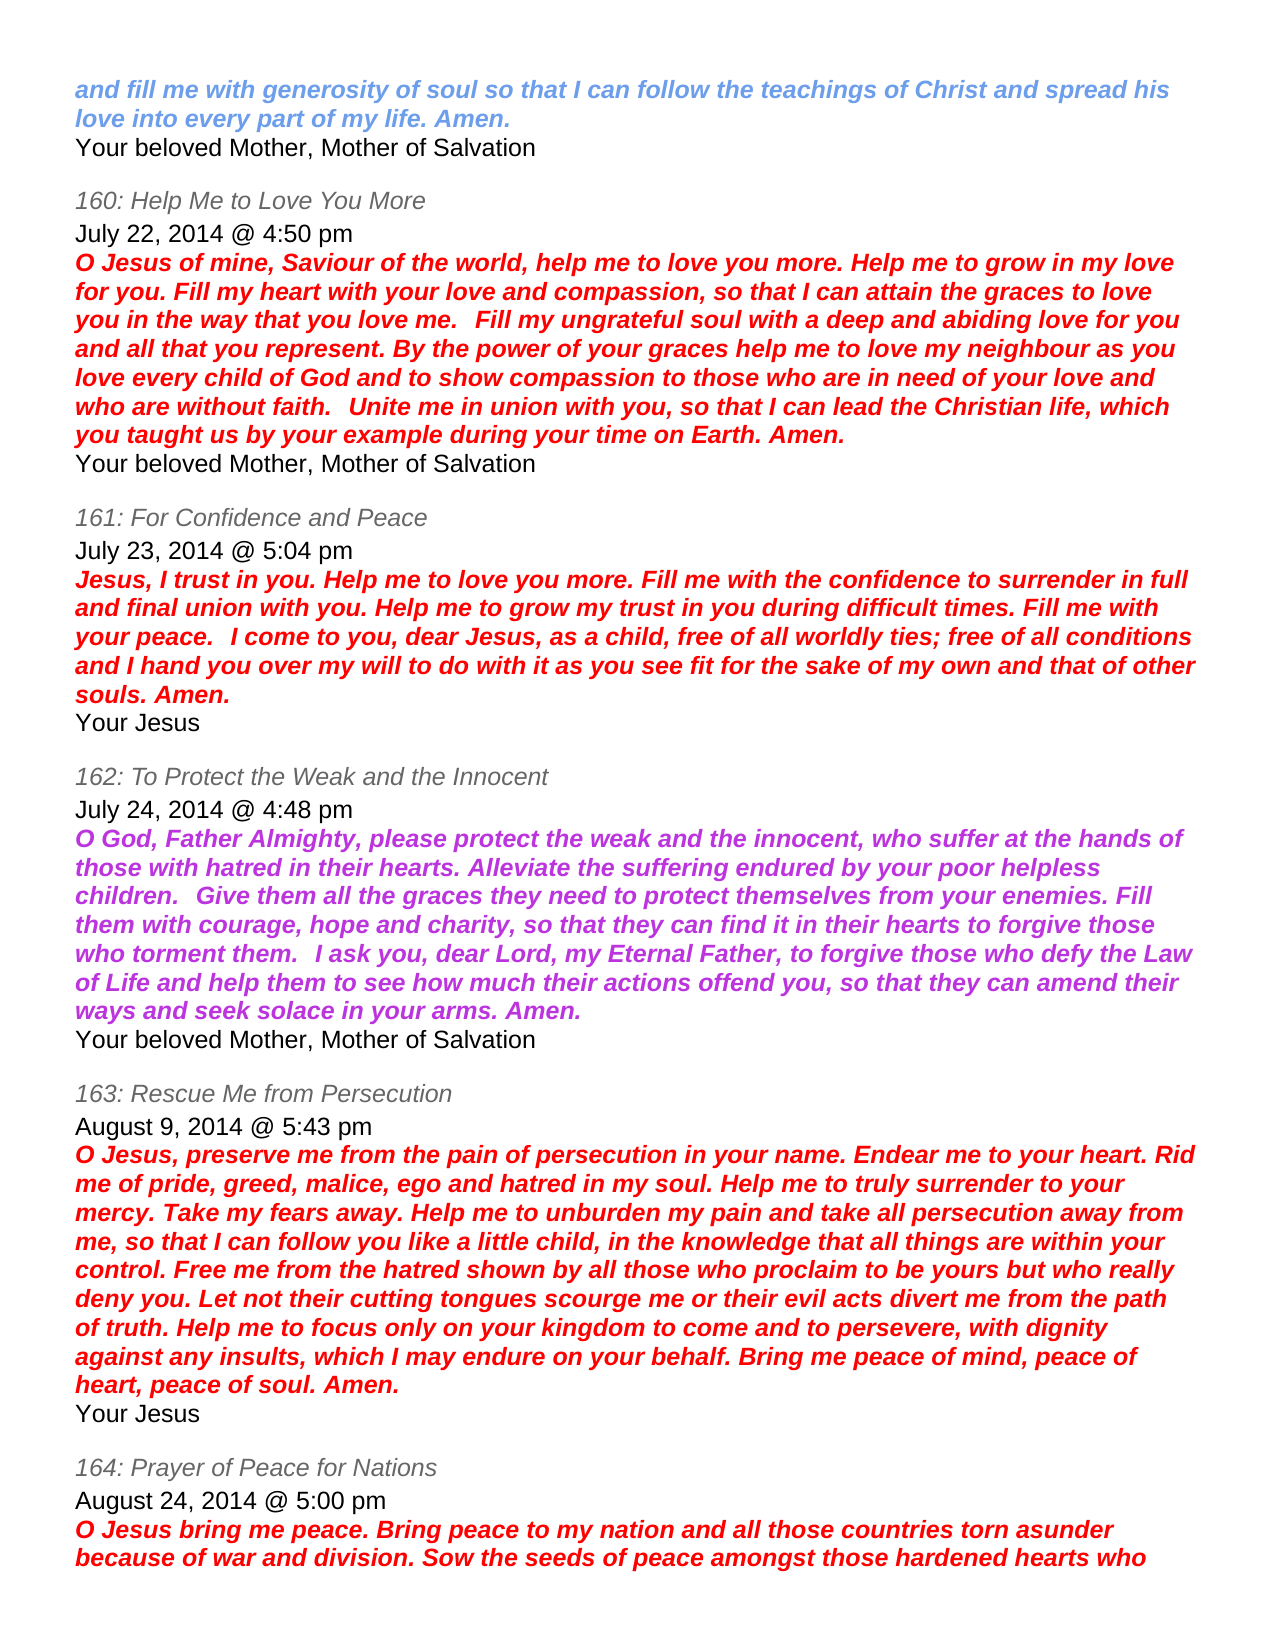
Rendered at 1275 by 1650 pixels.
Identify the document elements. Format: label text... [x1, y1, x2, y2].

subtitle 162: To Protect the Weak and the Innocent [75, 762, 1200, 791]
subtitle O Jesus bring me peace. Bring peace to my nation and all those countries torn asunder because of war and division. Sow the seeds of peace amongst those hardened hearts who [75, 1514, 1200, 1572]
subtitle 160: Help Me to Love You More [75, 186, 1200, 215]
subtitle 164: Prayer of Peace for Nations [75, 1453, 1200, 1482]
subtitle July 22, 2014 @ 4:50 pm [75, 219, 1200, 248]
subtitle O God, Father Almighty, please protect the weak and the innocent, who suffer at the hands of those with hatred in their hearts. Alleviate the suffering endured by your poor helpless children. Give them all the graces they need to protect themselves from your enemies. Fill them with courage, hope and charity, so that they can find it in their hearts to forgive those who torment them. I ask you, dear Lord, my Eternal Father, to forgive those who defy the Law of Life and help them to see how much their actions offend you, so that they can amend their ways and seek solace in your arms. Amen. [75, 824, 1200, 1025]
subtitle August 24, 2014 @ 5:00 pm [75, 1486, 1200, 1514]
subtitle July 24, 2014 @ 4:48 pm [75, 795, 1200, 824]
subtitle Your beloved Mother, Mother of Salvation [75, 1025, 1200, 1054]
subtitle Your beloved Mother, Mother of Salvation [75, 132, 1200, 161]
subtitle Your Jesus [75, 708, 1200, 737]
subtitle O Jesus of mine, Saviour of the world, help me to love you more. Help me to grow in my love for you. Fill my heart with your love and compassion, so that I can attain the graces to love you in the way that you love me. Fill my ungrateful soul with a deep and abiding love for you and all that you represent. By the power of your graces help me to love my neighbour as you love every child of God and to show compassion to those who are in need of your love and who are without faith. Unite me in union with you, so that I can lead the Christian life, which you taught us by your example during your time on Earth. Amen. [75, 248, 1200, 449]
subtitle Jesus, I trust in you. Help me to love you more. Fill me with the confidence to surrender in full and final union with you. Help me to grow my trust in you during difficult times. Fill me with your peace. I come to you, dear Jesus, as a child, free of all worldly ties; free of all conditions and I hand you over my will to do with it as you see fit for the sake of my own and that of other souls. Amen. [75, 564, 1200, 708]
subtitle Your beloved Mother, Mother of Salvation [75, 449, 1200, 478]
subtitle Your Jesus [75, 1399, 1200, 1428]
subtitle O Jesus, preserve me from the pain of persecution in your name. Endear me to your heart. Rid me of pride, greed, malice, ego and hatred in my soul. Help me to truly surrender to your mercy. Take my fears away. Help me to unburden my pain and take all persecution away from me, so that I can follow you like a little child, in the knowledge that all things are within your control. Free me from the hatred shown by all those who proclaim to be yours but who really deny you. Let not their cutting tongues scourge me or their evil acts divert me from the path of truth. Help me to focus only on your kingdom to come and to persevere, with dignity against any insults, which I may endure on your behalf. Bring me peace of mind, peace of heart, peace of soul. Amen. [75, 1140, 1200, 1399]
subtitle July 23, 2014 @ 5:04 pm [75, 536, 1200, 564]
subtitle 163: Rescue Me from Persecution [75, 1079, 1200, 1107]
subtitle and fill me with generosity of soul so that I can follow the teachings of Christ and spread his love into every part of my life. Amen. [75, 75, 1200, 132]
subtitle August 9, 2014 @ 5:43 pm [75, 1112, 1200, 1140]
subtitle 161: For Confidence and Peace [75, 503, 1200, 532]
